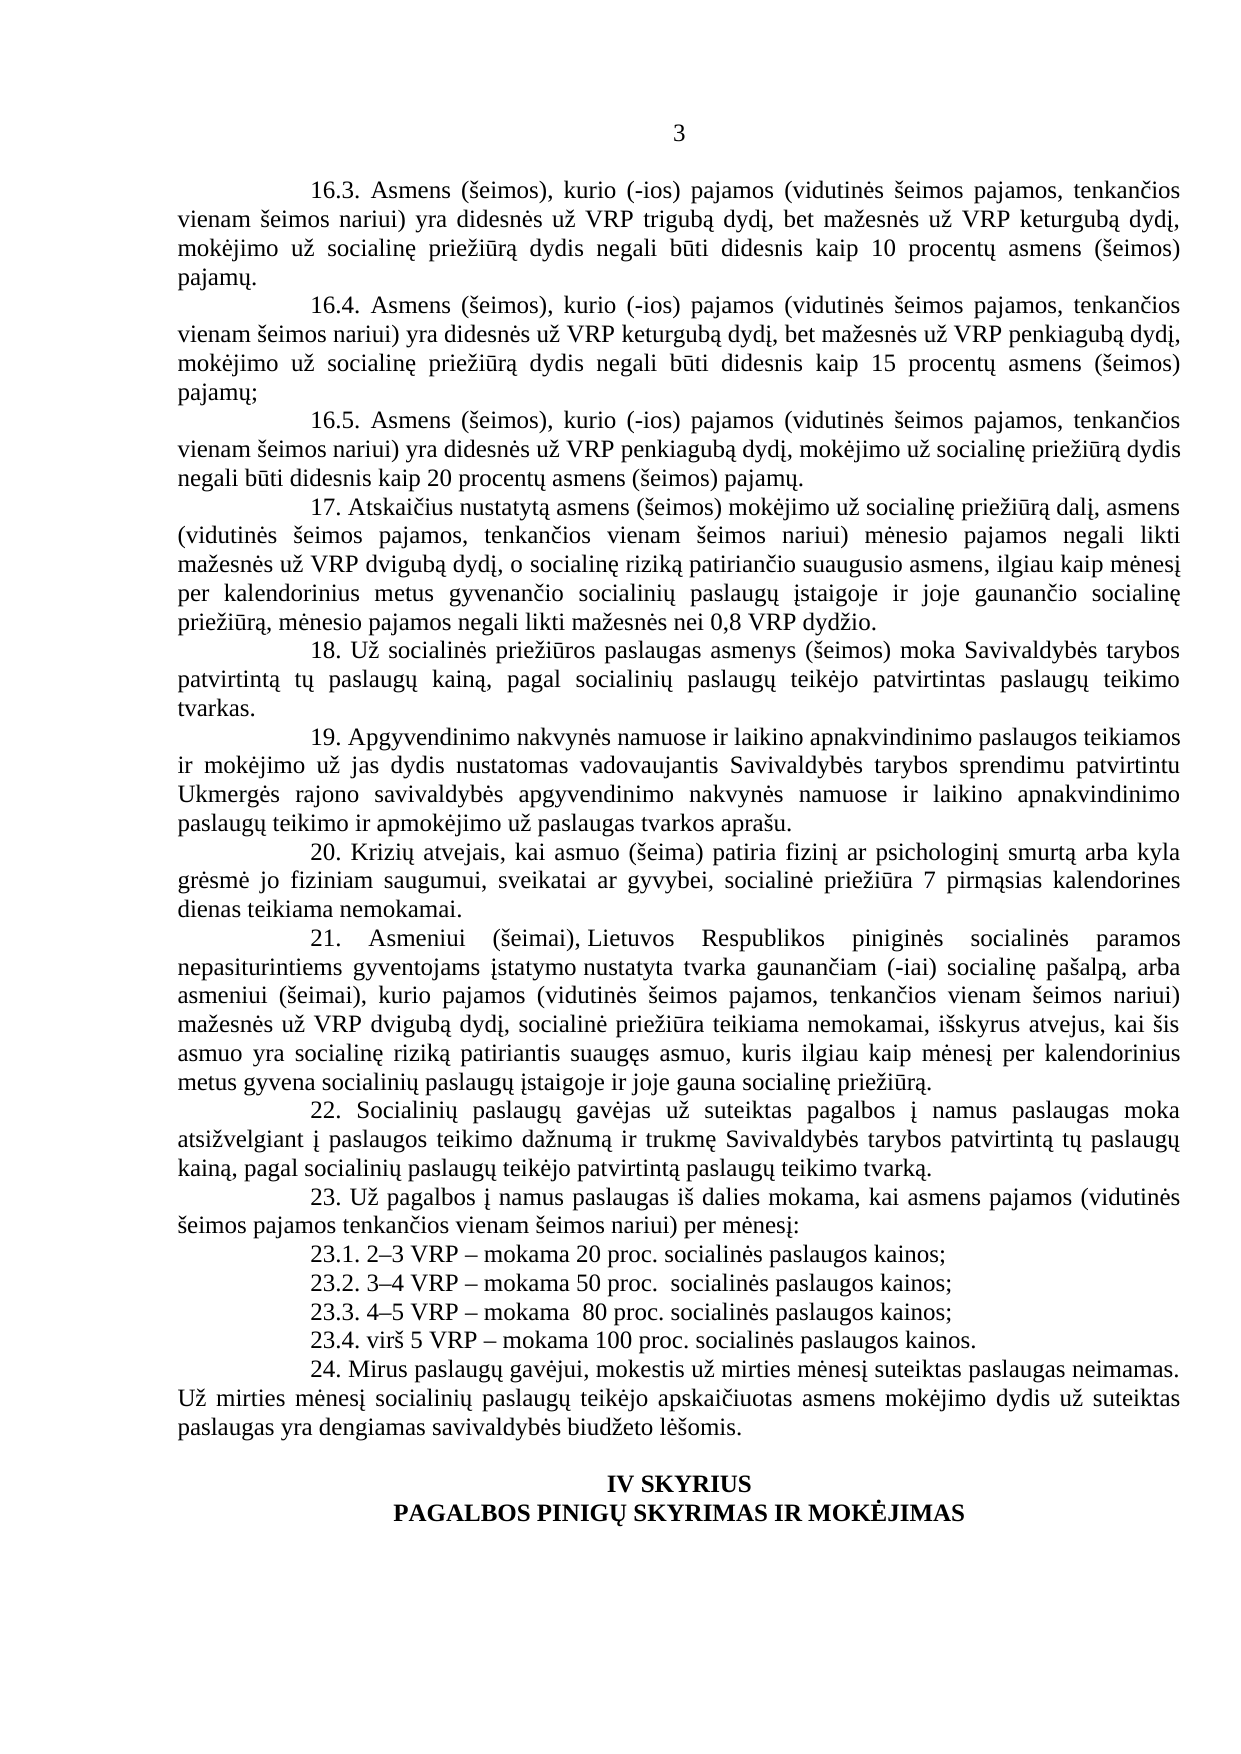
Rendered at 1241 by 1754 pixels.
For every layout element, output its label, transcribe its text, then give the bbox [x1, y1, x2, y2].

text 24. Mirus paslaugų gavėjui, mokestis už mirties mėnesį suteiktas paslaugas neimamas. Už mirties mėnesį socialinių paslaugų teikėjo apskaičiuotas asmens mokėjimo dydis už suteiktas paslaugas yra dengiamas savivaldybės biudžeto lėšomis. [177, 1354, 1181, 1441]
text 17. Atskaičius nustatytą asmens (šeimos) mokėjimo už socialinę priežiūrą dalį, asmens (vidutinės šeimos pajamos, tenkančios vienam šeimos nariui) mėnesio pajamos negali likti mažesnės už VRP dvigubą dydį, o socialinę riziką patiriančio suaugusio asmens, ilgiau kaip mėnesį per kalendorinius metus gyvenančio socialinių paslaugų įstaigoje ir joje gaunančio socialinę priežiūrą, mėnesio pajamos negali likti mažesnės nei 0,8 VRP dydžio. [177, 492, 1181, 636]
text 22. Socialinių paslaugų gavėjas už suteiktas pagalbos į namus paslaugas moka atsižvelgiant į paslaugos teikimo dažnumą ir trukmę Savivaldybės tarybos patvirtintą tų paslaugų kainą, pagal socialinių paslaugų teikėjo patvirtintą paslaugų teikimo tvarką. [177, 1096, 1181, 1182]
text 16.5. Asmens (šeimos), kurio (-ios) pajamos (vidutinės šeimos pajamos, tenkančios vienam šeimos nariui) yra didesnės už VRP penkiagubą dydį, mokėjimo už socialinę priežiūrą dydis negali būti didesnis kaip 20 procentų asmens (šeimos) pajamų. [177, 406, 1181, 492]
text 23.4. virš 5 VRP – mokama 100 proc. socialinės paslaugos kainos. [177, 1326, 1181, 1354]
text 23.1. 2–3 VRP – mokama 20 proc. socialinės paslaugos kainos; [177, 1239, 1181, 1268]
text 23.3. 4–5 VRP – mokama 80 proc. socialinės paslaugos kainos; [177, 1297, 1181, 1326]
text 19. Apgyvendinimo nakvynės namuose ir laikino apnakvindinimo paslaugos teikiamos ir mokėjimo už jas dydis nustatomas vadovaujantis Savivaldybės tarybos sprendimu patvirtintu Ukmergės rajono savivaldybės apgyvendinimo nakvynės namuose ir laikino apnakvindinimo paslaugų teikimo ir apmokėjimo už paslaugas tvarkos aprašu. [177, 722, 1181, 837]
text 21. Asmeniui (šeimai), Lietuvos Respublikos piniginės socialinės paramos nepasiturintiems gyventojams įstatymo nustatyta tvarka gaunančiam (-iai) socialinę pašalpą, arba asmeniui (šeimai), kurio pajamos (vidutinės šeimos pajamos, tenkančios vienam šeimos nariui) mažesnės už VRP dvigubą dydį, socialinė priežiūra teikiama nemokamai, išskyrus atvejus, kai šis asmuo yra socialinę riziką patiriantis suaugęs asmuo, kuris ilgiau kaip mėnesį per kalendorinius metus gyvena socialinių paslaugų įstaigoje ir joje gauna socialinę priežiūrą. [177, 923, 1181, 1096]
text IV SKYRIUS [177, 1469, 1181, 1498]
text 18. Už socialinės priežiūros paslaugas asmenys (šeimos) moka Savivaldybės tarybos patvirtintą tų paslaugų kainą, pagal socialinių paslaugų teikėjo patvirtintas paslaugų teikimo tvarkas. [177, 636, 1181, 722]
text 23.2. 3–4 VRP – mokama 50 proc. socialinės paslaugos kainos; [177, 1268, 1181, 1297]
text 20. Krizių atvejais, kai asmuo (šeima) patiria fizinį ar psichologinį smurtą arba kyla grėsmė jo fiziniam saugumui, sveikatai ar gyvybei, socialinė priežiūra 7 pirmąsias kalendorines dienas teikiama nemokamai. [177, 837, 1181, 923]
text 16.4. Asmens (šeimos), kurio (-ios) pajamos (vidutinės šeimos pajamos, tenkančios vienam šeimos nariui) yra didesnės už VRP keturgubą dydį, bet mažesnės už VRP penkiagubą dydį, mokėjimo už socialinę priežiūrą dydis negali būti didesnis kaip 15 procentų asmens (šeimos) pajamų; [177, 291, 1181, 406]
text 23. Už pagalbos į namus paslaugas iš dalies mokama, kai asmens pajamos (vidutinės šeimos pajamos tenkančios vienam šeimos nariui) per mėnesį: [177, 1182, 1181, 1239]
text PAGALBOS PINIGŲ SKYRIMAS IR MOKĖJIMAS [177, 1498, 1181, 1527]
text 16.3. Asmens (šeimos), kurio (-ios) pajamos (vidutinės šeimos pajamos, tenkančios vienam šeimos nariui) yra didesnės už VRP trigubą dydį, bet mažesnės už VRP keturgubą dydį, mokėjimo už socialinę priežiūrą dydis negali būti didesnis kaip 10 procentų asmens (šeimos) pajamų. [177, 176, 1181, 291]
